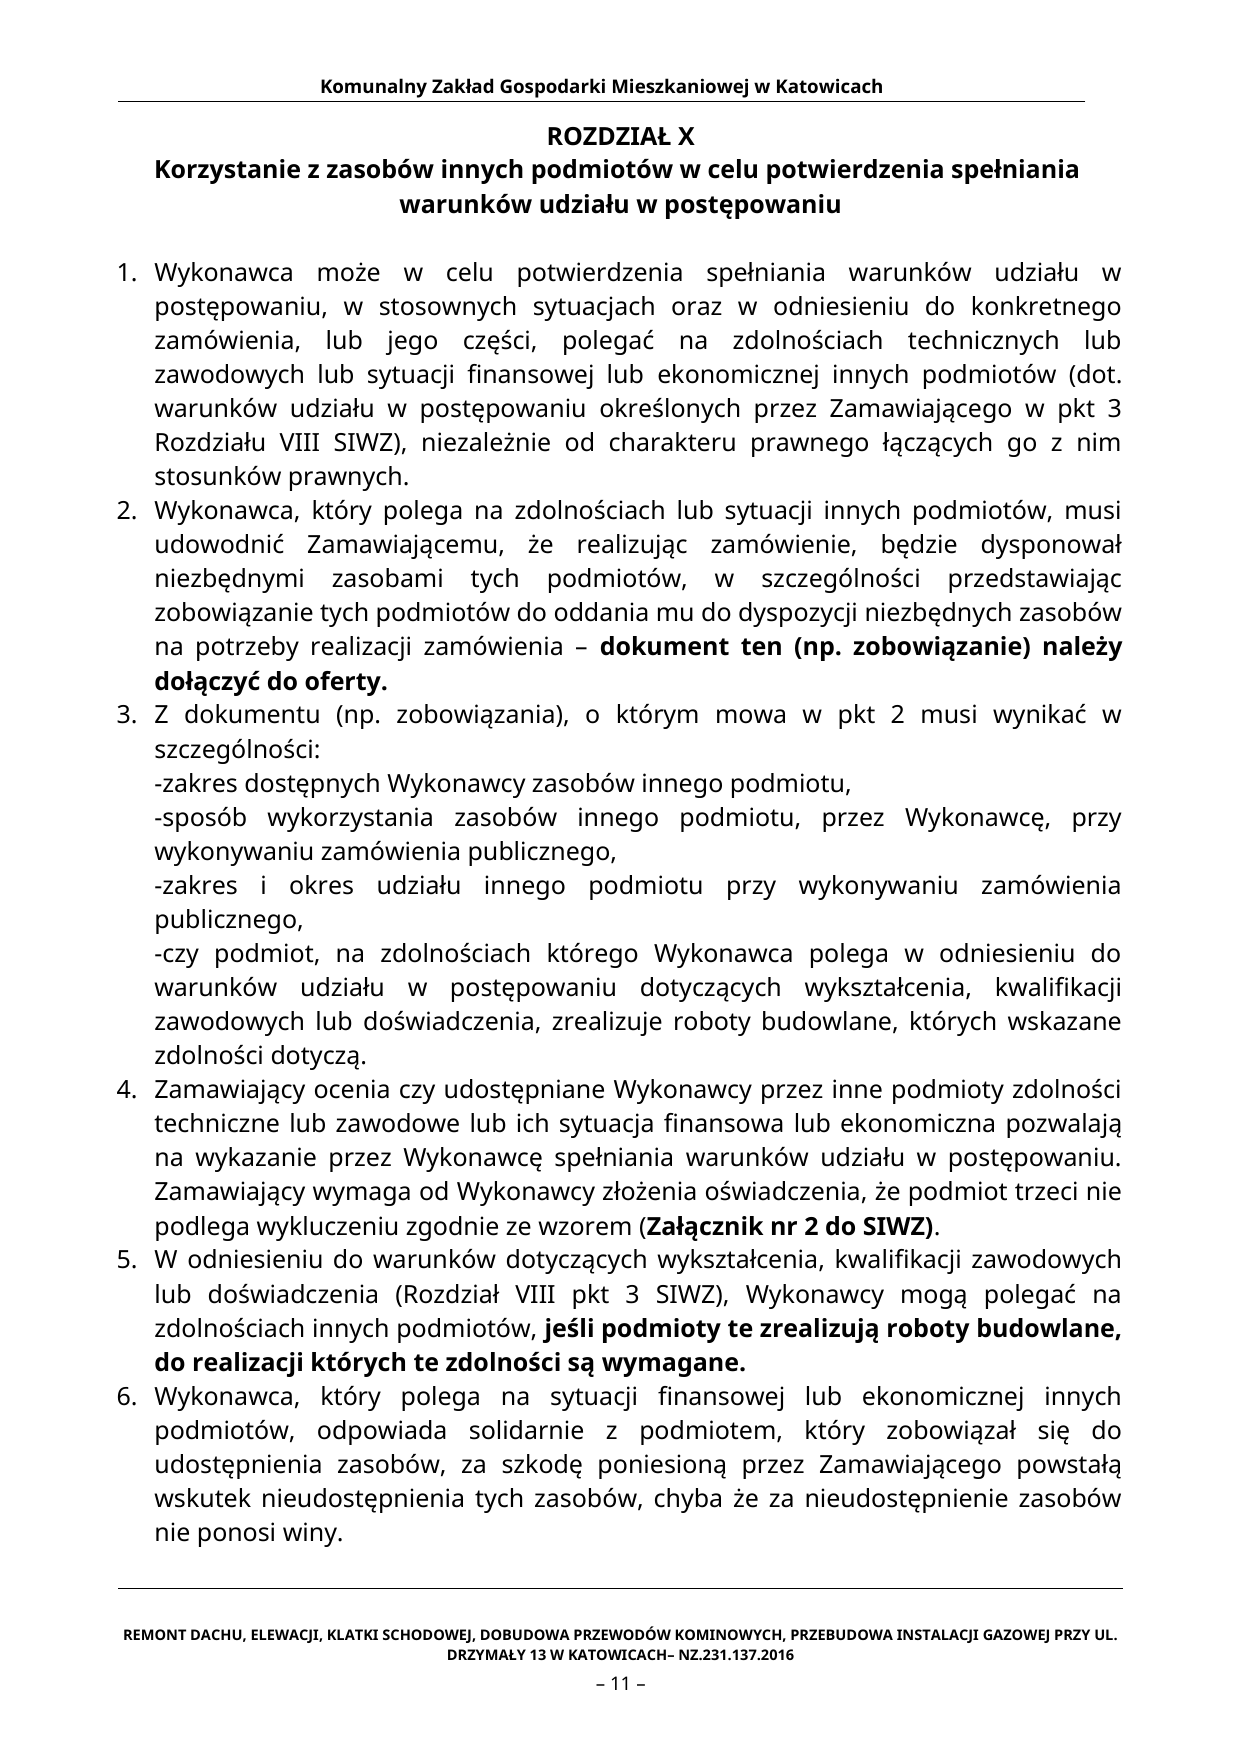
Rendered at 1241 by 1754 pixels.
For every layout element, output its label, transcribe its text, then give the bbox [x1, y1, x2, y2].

list Wykonawca może w celu potwierdzenia spełniania warunków udziału w postępowaniu, w stosownych sytuacjach oraz w odniesieniu do konkretnego zamówienia, lub jego części, polegać na zdolnościach technicznych lub zawodowych lub sytuacji finansowej lub ekonomicznej innych podmiotów (dot. warunków udziału w postępowaniu określonych przez Zamawiającego w pkt 3 Rozdziału VIII SIWZ), niezależnie od charakteru prawnego łączących go z nim stosunków prawnych. [116, 254, 1123, 493]
list Z dokumentu (np. zobowiązania), o którym mowa w pkt 2 musi wynikać w szczególności: [116, 697, 1123, 765]
list Wykonawca, który polega na sytuacji finansowej lub ekonomicznej innych podmiotów, odpowiada solidarnie z podmiotem, który zobowiązał się do udostępnienia zasobów, za szkodę poniesioną przez Zamawiającego powstałą wskutek nieudostępnienia tych zasobów, chyba że za nieudostępnienie zasobów nie ponosi winy. [116, 1378, 1123, 1549]
list Zamawiający ocenia czy udostępniane Wykonawcy przez inne podmioty zdolności techniczne lub zawodowe lub ich sytuacja finansowa lub ekonomiczna pozwalają na wykazanie przez Wykonawcę spełniania warunków udziału w postępowaniu. Zamawiający wymaga od Wykonawcy złożenia oświadczenia, że podmiot trzeci nie podlega wykluczeniu zgodnie ze wzorem (Załącznik nr 2 do SIWZ). [116, 1072, 1123, 1242]
list -zakres i okres udziału innego podmiotu przy wykonywaniu zamówienia publicznego, [116, 867, 1123, 936]
text Korzystanie z zasobów innych podmiotów w celu potwierdzenia spełniania warunków udziału w postępowaniu [118, 152, 1123, 220]
list -czy podmiot, na zdolnościach którego Wykonawca polega w odniesieniu do warunków udziału w postępowaniu dotyczących wykształcenia, kwalifikacji zawodowych lub doświadczenia, zrealizuje roboty budowlane, których wskazane zdolności dotyczą. [116, 936, 1123, 1072]
text ROZDZIAŁ X [118, 118, 1123, 152]
list -sposób wykorzystania zasobów innego podmiotu, przez Wykonawcę, przy wykonywaniu zamówienia publicznego, [116, 799, 1123, 867]
list -zakres dostępnych Wykonawcy zasobów innego podmiotu, [116, 765, 1123, 799]
list W odniesieniu do warunków dotyczących wykształcenia, kwalifikacji zawodowych lub doświadczenia (Rozdział VIII pkt 3 SIWZ), Wykonawcy mogą polegać na zdolnościach innych podmiotów, jeśli podmioty te zrealizują roboty budowlane, do realizacji których te zdolności są wymagane. [116, 1242, 1123, 1378]
list Wykonawca, który polega na zdolnościach lub sytuacji innych podmiotów, musi udowodnić Zamawiającemu, że realizując zamówienie, będzie dysponował niezbędnymi zasobami tych podmiotów, w szczególności przedstawiając zobowiązanie tych podmiotów do oddania mu do dyspozycji niezbędnych zasobów na potrzeby realizacji zamówienia – dokument ten (np. zobowiązanie) należy dołączyć do oferty. [116, 493, 1123, 697]
